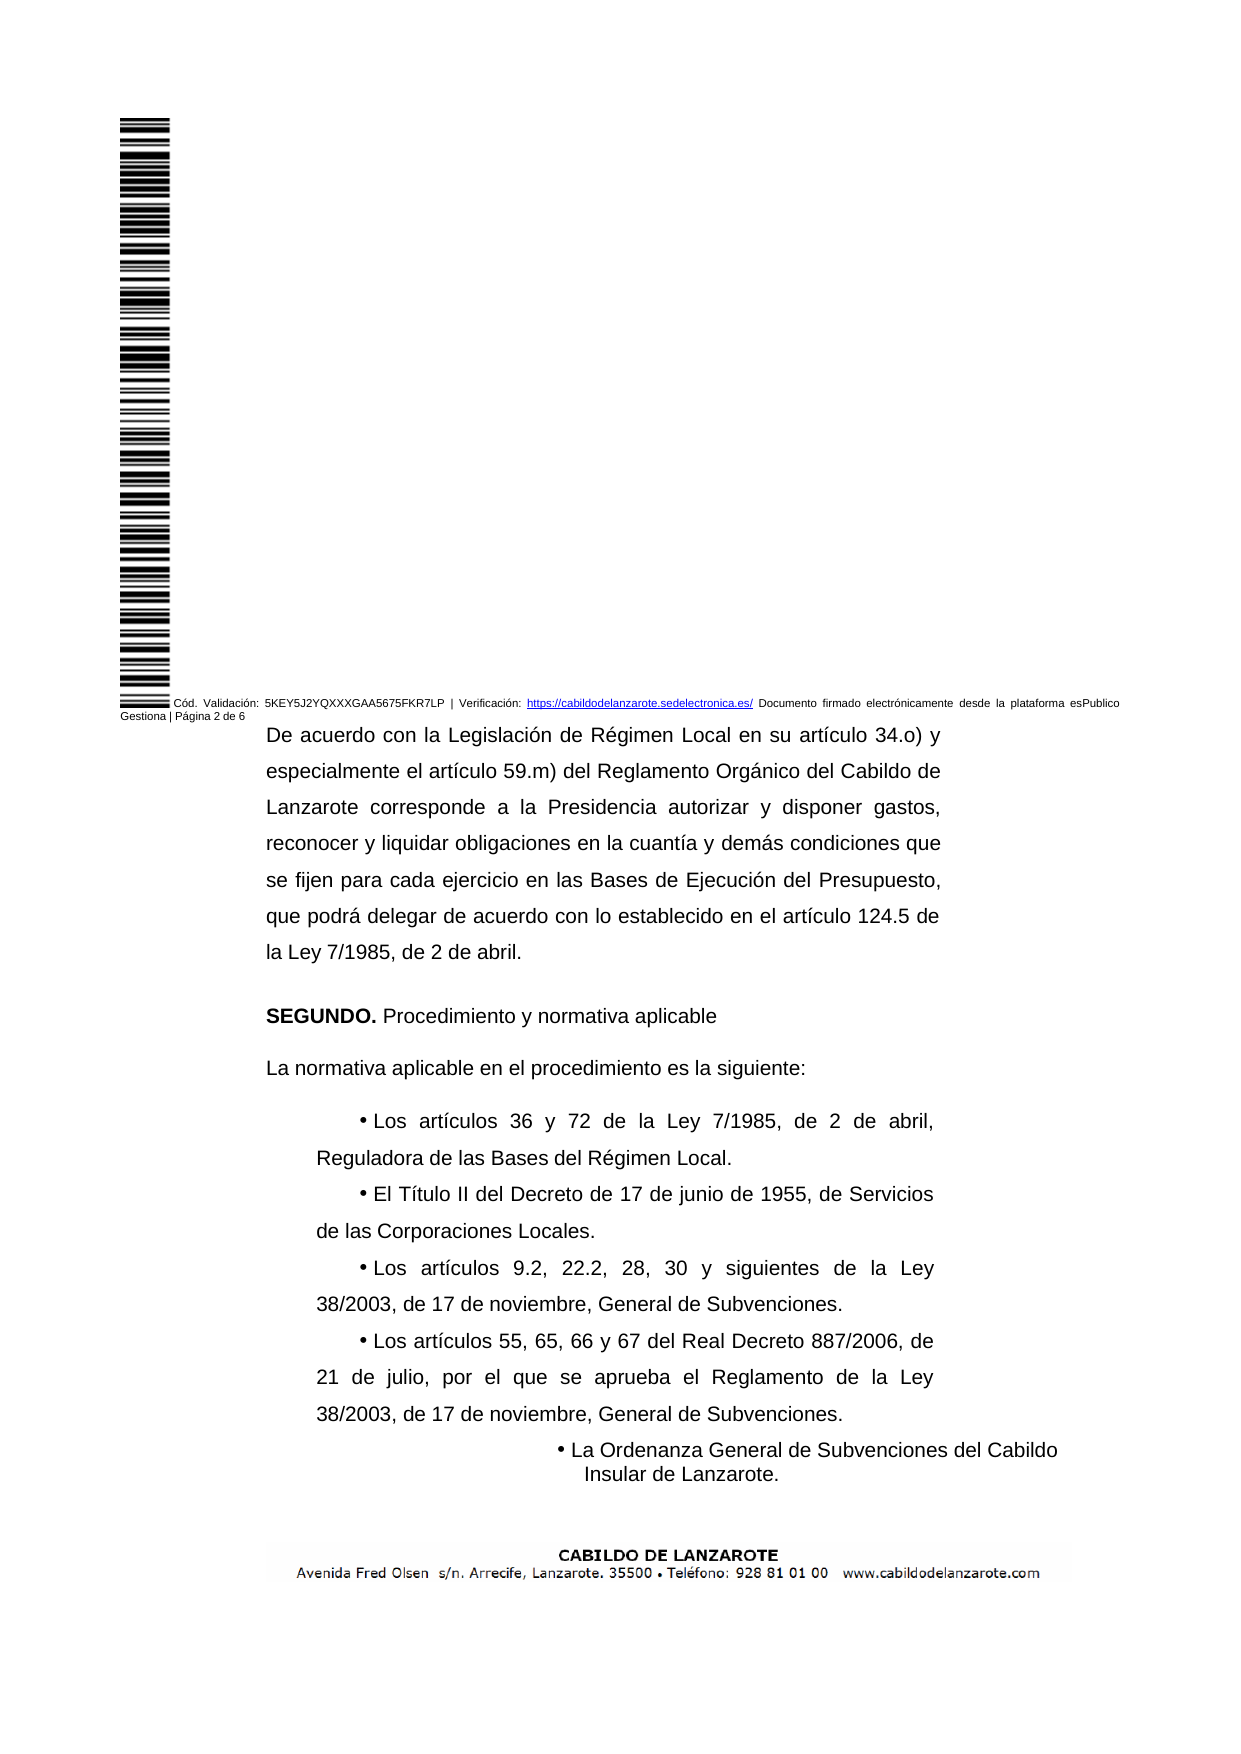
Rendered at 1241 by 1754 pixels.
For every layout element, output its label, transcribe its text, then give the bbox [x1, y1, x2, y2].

list La Ordenanza General de Subvenciones del Cabildo Insular de Lanzarote. [557, 1438, 1122, 1486]
text De acuerdo con la Legislación de Régimen Local en su artículo 34.o) y especialmente el artículo 59.m) del Reglamento Orgánico del Cabildo de Lanzarote corresponde a la Presidencia autorizar y disponer gastos, reconocer y liquidar obligaciones en la cuantía y demás condiciones que se fijen para cada ejercicio en las Bases de Ejecución del Presupuesto, que podrá delegar de acuerdo con lo establecido en el artículo 124.5 de la Ley 7/1985, de 2 de abril. [266, 723, 941, 964]
list Los artículos 36 y 72 de la Ley 7/1985, de 2 de abril, Reguladora de las Bases del Régimen Local. [302, 1109, 934, 1170]
list El Título II del Decreto de 17 de junio de 1955, de Servicios de las Corporaciones Locales. [302, 1182, 934, 1243]
list Los artículos 9.2, 22.2, 28, 30 y siguientes de la Ley 38/2003, de 17 de noviembre, General de Subvenciones. [302, 1256, 934, 1316]
text Cód. Validación: 5KEY5J2YQXXXGAA5675FKR7LP | Verificación: https://cabildodelanzarote.sedelectronica.es/ Documento firmado electrónicamente desde la plataforma esPublico Gestiona | Página 2 de 6 [120, 118, 1120, 723]
text SEGUNDO. Procedimiento y normativa aplicable [266, 1004, 1122, 1028]
list Los artículos 55, 65, 66 y 67 del Real Decreto 887/2006, de 21 de julio, por el que se aprueba el Reglamento de la Ley 38/2003, de 17 de noviembre, General de Subvenciones. [302, 1329, 934, 1426]
text La normativa aplicable en el procedimiento es la siguiente: [266, 1056, 1122, 1080]
